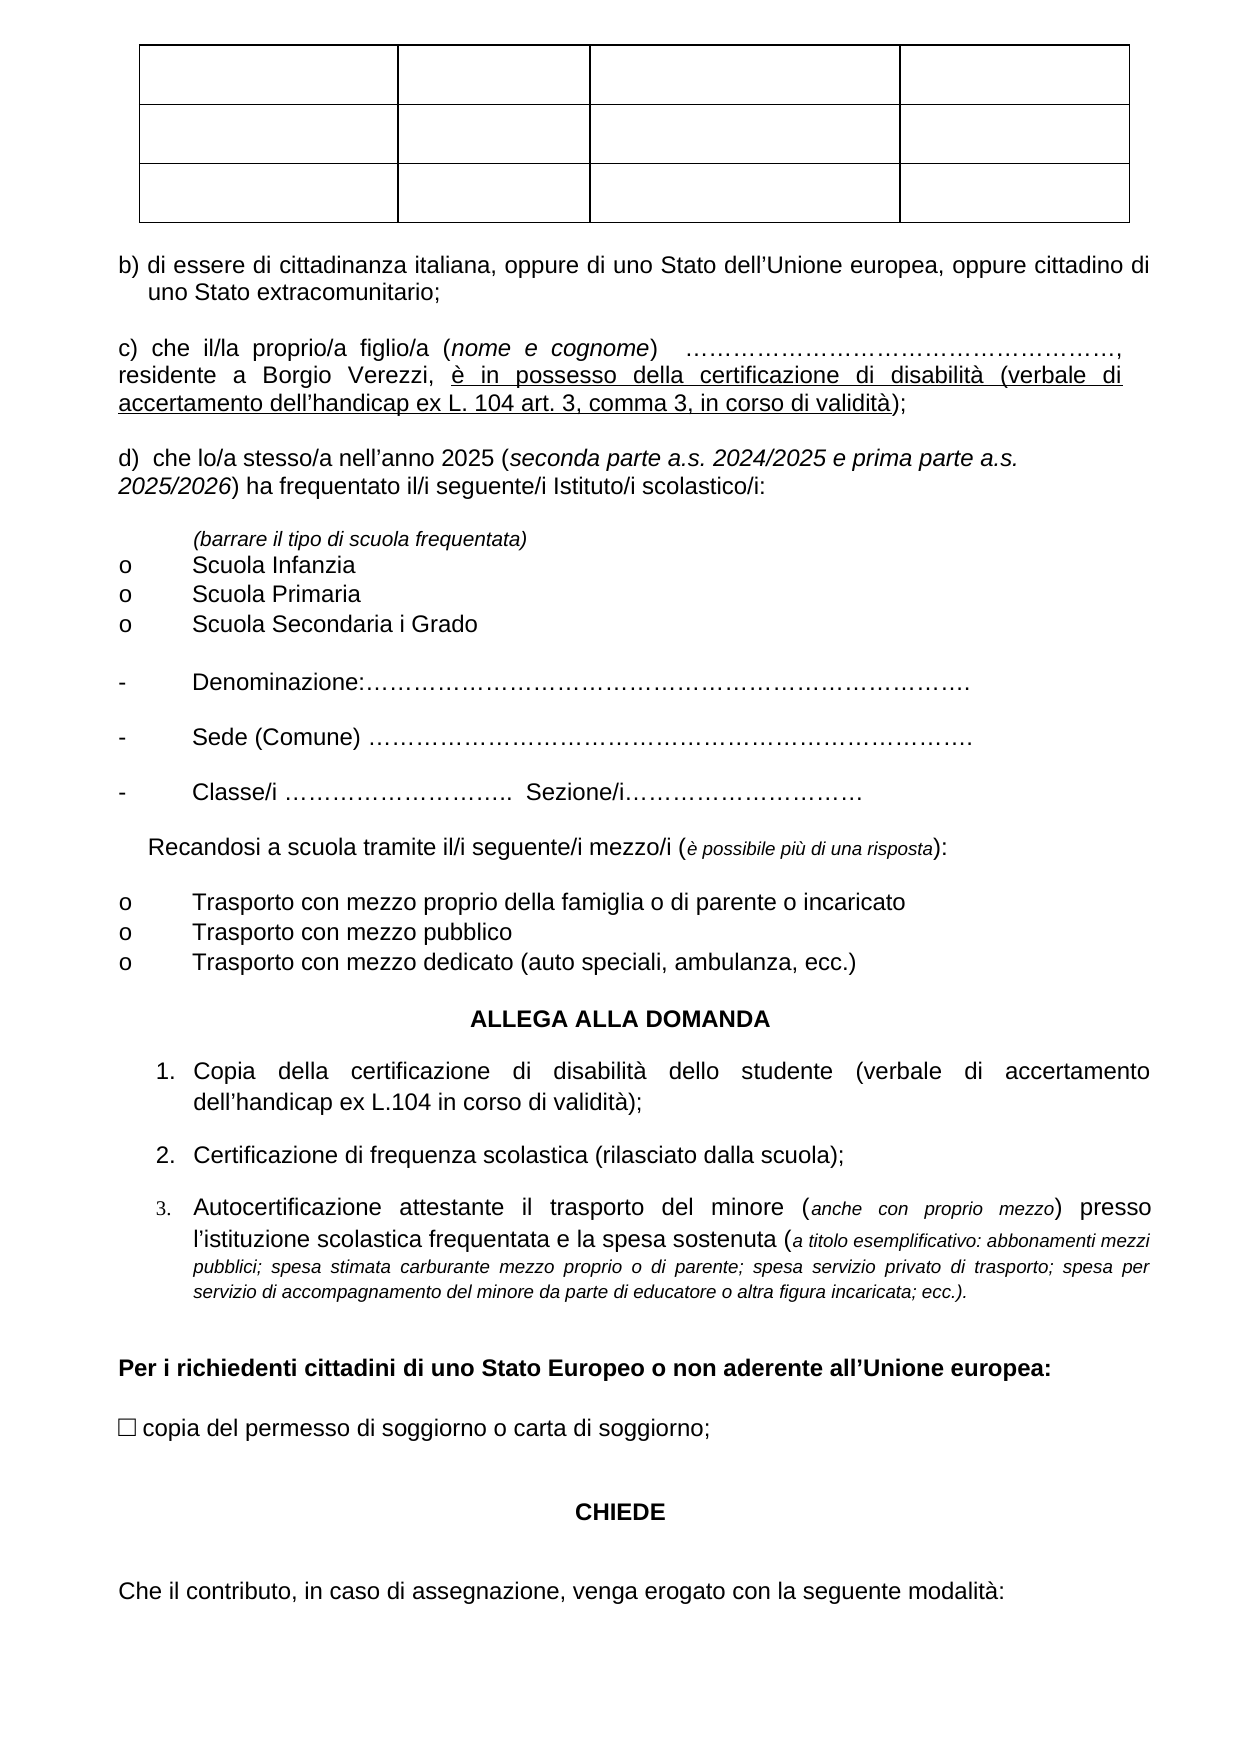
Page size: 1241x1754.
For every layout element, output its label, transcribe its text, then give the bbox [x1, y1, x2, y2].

text ALLEGA ALLA DOMANDA [118, 1005, 1122, 1032]
text Che il contributo, in caso di assegnazione, venga erogato con la seguente modalità: [118, 1577, 1122, 1604]
table_cell [140, 164, 397, 222]
text □ copia del permesso di soggiorno o carta di soggiorno; [118, 1409, 1122, 1442]
text c) che il/la proprio/a figlio/a (nome e cognome) ………………………………………………, residente a Borgio Verezzi, è in possesso della certificazione di disabilità (verbale di accertamento dell’handicap ex L. 104 art. 3, comma 3, in corso di validità); [118, 333, 1122, 416]
text CHIEDE [118, 1498, 1122, 1525]
list Trasporto con mezzo pubblico [118, 918, 1122, 948]
list Trasporto con mezzo dedicato (auto speciali, ambulanza, ecc.) [118, 948, 1122, 977]
list Autocertificazione attestante il trasporto del minore (anche con proprio mezzo) presso l’istituzione scolastica frequentata e la spesa sostenuta (a titolo esemplificativo: abbonamenti mezzi pubblici; spesa stimata carburante mezzo proprio o di parente; spesa servizio privato di trasporto; spesa per servizio di accompagnamento del minore da parte di educatore o altra figura incaricata; ecc.). [156, 1193, 1152, 1302]
table_cell [399, 164, 589, 222]
list Trasporto con mezzo proprio della famiglia o di parente o incaricato [118, 888, 1122, 918]
table_cell [399, 46, 589, 103]
list Sede (Comune) …………………………………………………………………. [118, 723, 1122, 750]
list Certificazione di frequenza scolastica (rilasciato dalla scuola); [156, 1141, 1152, 1168]
list Classe/i ……………………….. Sezione/i………………………… [118, 778, 1122, 805]
text (barrare il tipo di scuola frequentata) [193, 527, 1122, 551]
table_cell [901, 164, 1129, 222]
table_cell [901, 105, 1129, 162]
table_cell [591, 164, 899, 222]
table_cell [140, 46, 397, 103]
table_cell [591, 46, 899, 103]
list Scuola Secondaria i Grado [118, 610, 1122, 640]
text Recandosi a scuola tramite il/i seguente/i mezzo/i (è possibile più di una risposta): [148, 833, 1122, 861]
table_cell [901, 46, 1129, 103]
list Copia della certificazione di disabilità dello studente (verbale di accertamento dell’handicap ex L.104 in corso di validità); [156, 1057, 1152, 1116]
list Denominazione:…………………………………………………………………. [118, 667, 1122, 695]
table_cell [140, 105, 397, 162]
table_cell [591, 105, 899, 162]
text b) di essere di cittadinanza italiana, oppure di uno Stato dell’Unione europea, oppure cittadino di uno Stato extracomunitario; [118, 251, 1152, 306]
table_cell [399, 105, 589, 162]
text Per i richiedenti cittadini di uno Stato Europeo o non aderente all’Unione europea: [118, 1354, 1122, 1381]
text d) che lo/a stesso/a nell’anno 2025 (seconda parte a.s. 2024/2025 e prima parte a.s. 2025/2026) ha frequentato il/i seguente/i Istituto/i scolastico/i: [118, 444, 1122, 499]
list Scuola Primaria [118, 580, 1122, 610]
list Scuola Infanzia [118, 551, 1122, 580]
